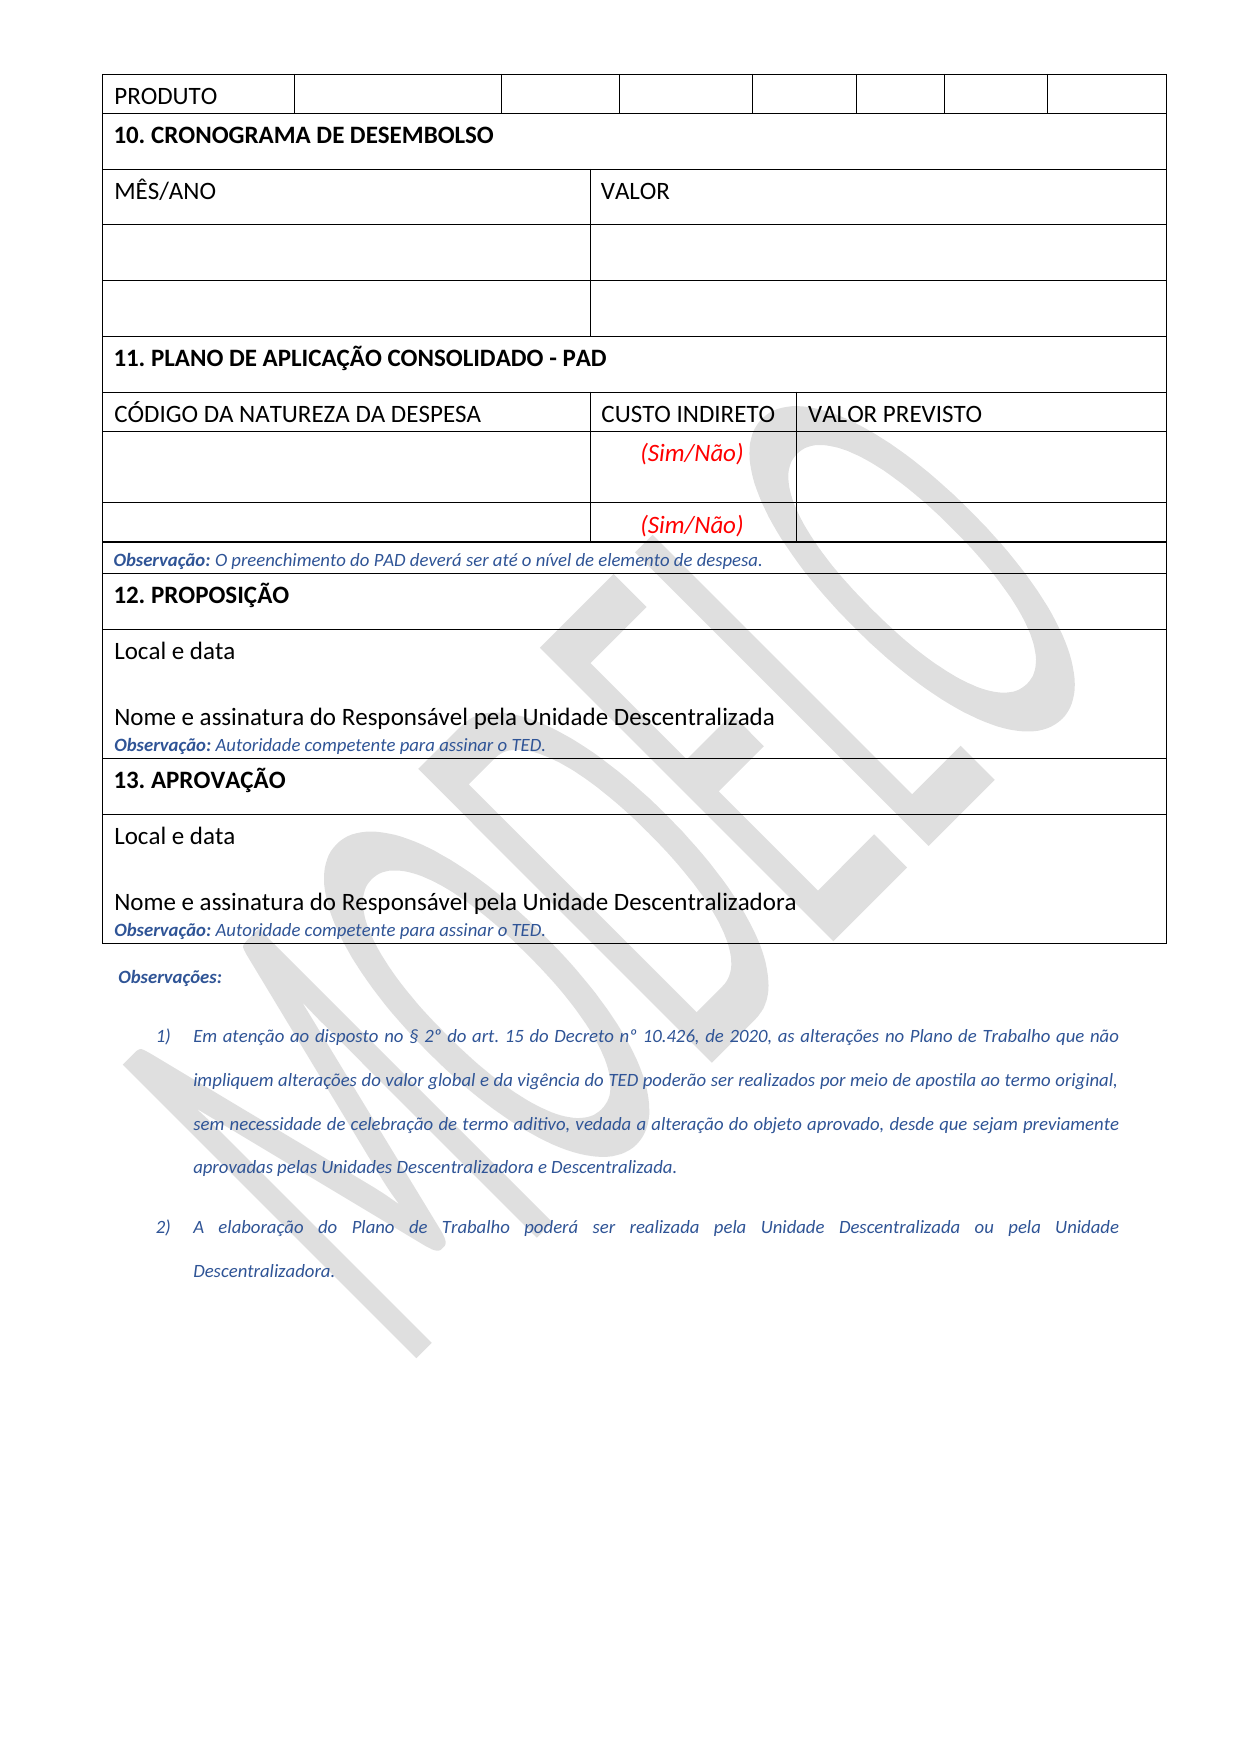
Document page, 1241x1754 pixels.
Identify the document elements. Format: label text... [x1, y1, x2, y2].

table_cell 13. APROVAÇÃO [103, 759, 462, 814]
text [630, 944, 731, 988]
table_cell CÓDIGO DA NATUREZA DA DESPESA [103, 393, 590, 431]
list A elaboração do Plano de Trabalho poderá ser realizada pela Unidade Descentralizada ou pela Unidade Descentralizadora. [156, 1194, 339, 1282]
table_cell 11. PLANO DE APLICAÇÃO CONSOLIDADO - PAD [103, 337, 1166, 392]
table_cell [841, 574, 1027, 629]
table_cell [1048, 75, 1166, 113]
table_cell [962, 759, 1166, 814]
table_cell [797, 503, 963, 541]
table_cell Observação: O preenchimento do PAD deverá ser até o nível de elemento de despesa. [103, 543, 654, 573]
table_cell [874, 432, 1166, 502]
table_cell CUSTO INDIRETO [591, 393, 796, 431]
table_cell [878, 759, 946, 793]
table_cell (Sim/Não) [591, 432, 761, 502]
table_cell 10. CRONOGRAMA DE DESEMBOLSO [103, 114, 1166, 169]
table_cell VALOR [591, 170, 1166, 224]
table_cell Local e data Nome e assinatura do Responsável pela Unidade Descentralizada Observação: Autoridade competente para assinar o TED. [895, 630, 1036, 692]
table_cell [797, 446, 922, 502]
table_cell Observação: O preenchimento do PAD deverá ser até o nível de elemento de despesa. [1002, 543, 1166, 573]
list Em atenção ao disposto no § 2º do art. 15 do Decreto nº 10.426, de 2020, as alterações no Plano de Trabalho que não impliquem alterações do valor global e da vigência do TED poderão ser realizados por meio de apostila ao termo original, sem necessidade de celebração de termo aditivo, vedada a alteração do objeto aprovado, desde que sejam previamente aprovadas pelas Unidades Descentralizadora e Descentralizada. [156, 1003, 380, 1178]
list A elaboração do Plano de Trabalho poderá ser realizada pela Unidade Descentralizada ou pela Unidade Descentralizadora. [284, 1194, 1122, 1282]
table_cell Local e data Nome e assinatura do Responsável pela Unidade Descentralizada Observação: Autoridade competente para assinar o TED. [592, 630, 839, 758]
table_cell [295, 75, 501, 113]
table_cell [591, 281, 1166, 336]
table_cell Local e data Nome e assinatura do Responsável pela Unidade Descentralizadora Observação: Autoridade competente para assinar o TED. [501, 815, 727, 943]
table_cell Observação: O preenchimento do PAD deverá ser até o nível de elemento de despesa. [817, 543, 991, 573]
table_cell 12. PROPOSIÇÃO [103, 574, 612, 629]
table_cell (Sim/Não) [591, 503, 782, 541]
table_cell [470, 759, 627, 814]
table_cell [103, 281, 590, 336]
text [377, 944, 557, 988]
table_cell [615, 574, 710, 629]
table_cell [103, 503, 590, 541]
list Em atenção ao disposto no § 2º do art. 15 do Decreto nº 10.426, de 2020, as alterações no Plano de Trabalho que não impliquem alterações do valor global e da vigência do TED poderão ser realizados por meio de apostila ao termo original, sem necessidade de celebração de termo aditivo, vedada a alteração do objeto aprovado, desde que sejam previamente aprovadas pelas Unidades Descentralizadora e Descentralizada. [307, 1009, 476, 1178]
table_cell [945, 75, 1047, 113]
table_cell Local e data Nome e assinatura do Responsável pela Unidade Descentralizadora Observação: Autoridade competente para assinar o TED. [668, 815, 1166, 943]
table_cell [720, 759, 895, 814]
table_cell Local e data Nome e assinatura do Responsável pela Unidade Descentralizadora Observação: Autoridade competente para assinar o TED. [103, 815, 591, 943]
table_cell MÊS/ANO [103, 170, 590, 224]
table_cell Local e data Nome e assinatura do Responsável pela Unidade Descentralizada Observação: Autoridade competente para assinar o TED. [103, 630, 649, 758]
table_cell [693, 574, 854, 629]
text [276, 944, 371, 988]
table_cell PRODUTO [103, 75, 294, 113]
table_cell Observação: O preenchimento do PAD deverá ser até o nível de elemento de despesa. [662, 543, 804, 573]
table_cell VALOR PREVISTO [797, 393, 1166, 431]
table_cell [964, 503, 1166, 541]
table_cell [620, 75, 752, 113]
table_cell [103, 225, 590, 280]
table_cell [1027, 574, 1166, 629]
text [761, 944, 1122, 988]
table_cell [502, 75, 619, 113]
table_cell Local e data Nome e assinatura do Responsável pela Unidade Descentralizada Observação: Autoridade competente para assinar o TED. [749, 630, 1166, 758]
text Observações: [118, 944, 266, 988]
table_cell Local e data Nome e assinatura do Responsável pela Unidade Descentralizadora Observação: Autoridade competente para assinar o TED. [364, 871, 514, 943]
table_cell [604, 759, 705, 814]
table_cell [789, 457, 796, 502]
table_cell [753, 75, 856, 113]
list Em atenção ao disposto no § 2º do art. 15 do Decreto nº 10.426, de 2020, as alterações no Plano de Trabalho que não impliquem alterações do valor global e da vigência do TED poderão ser realizados por meio de apostila ao termo original, sem necessidade de celebração de termo aditivo, vedada a alteração do objeto aprovado, desde que sejam previamente aprovadas pelas Unidades Descentralizadora e Descentralizada. [418, 1003, 610, 1118]
table_cell [103, 432, 590, 502]
table_cell [591, 225, 1166, 280]
text [554, 944, 636, 988]
list Em atenção ao disposto no § 2º do art. 15 do Decreto nº 10.426, de 2020, as alterações no Plano de Trabalho que não impliquem alterações do valor global e da vigência do TED poderão ser realizados por meio de apostila ao termo original, sem necessidade de celebração de termo aditivo, vedada a alteração do objeto aprovado, desde que sejam previamente aprovadas pelas Unidades Descentralizadora e Descentralizada. [335, 1003, 1122, 1178]
table_cell [857, 75, 944, 113]
